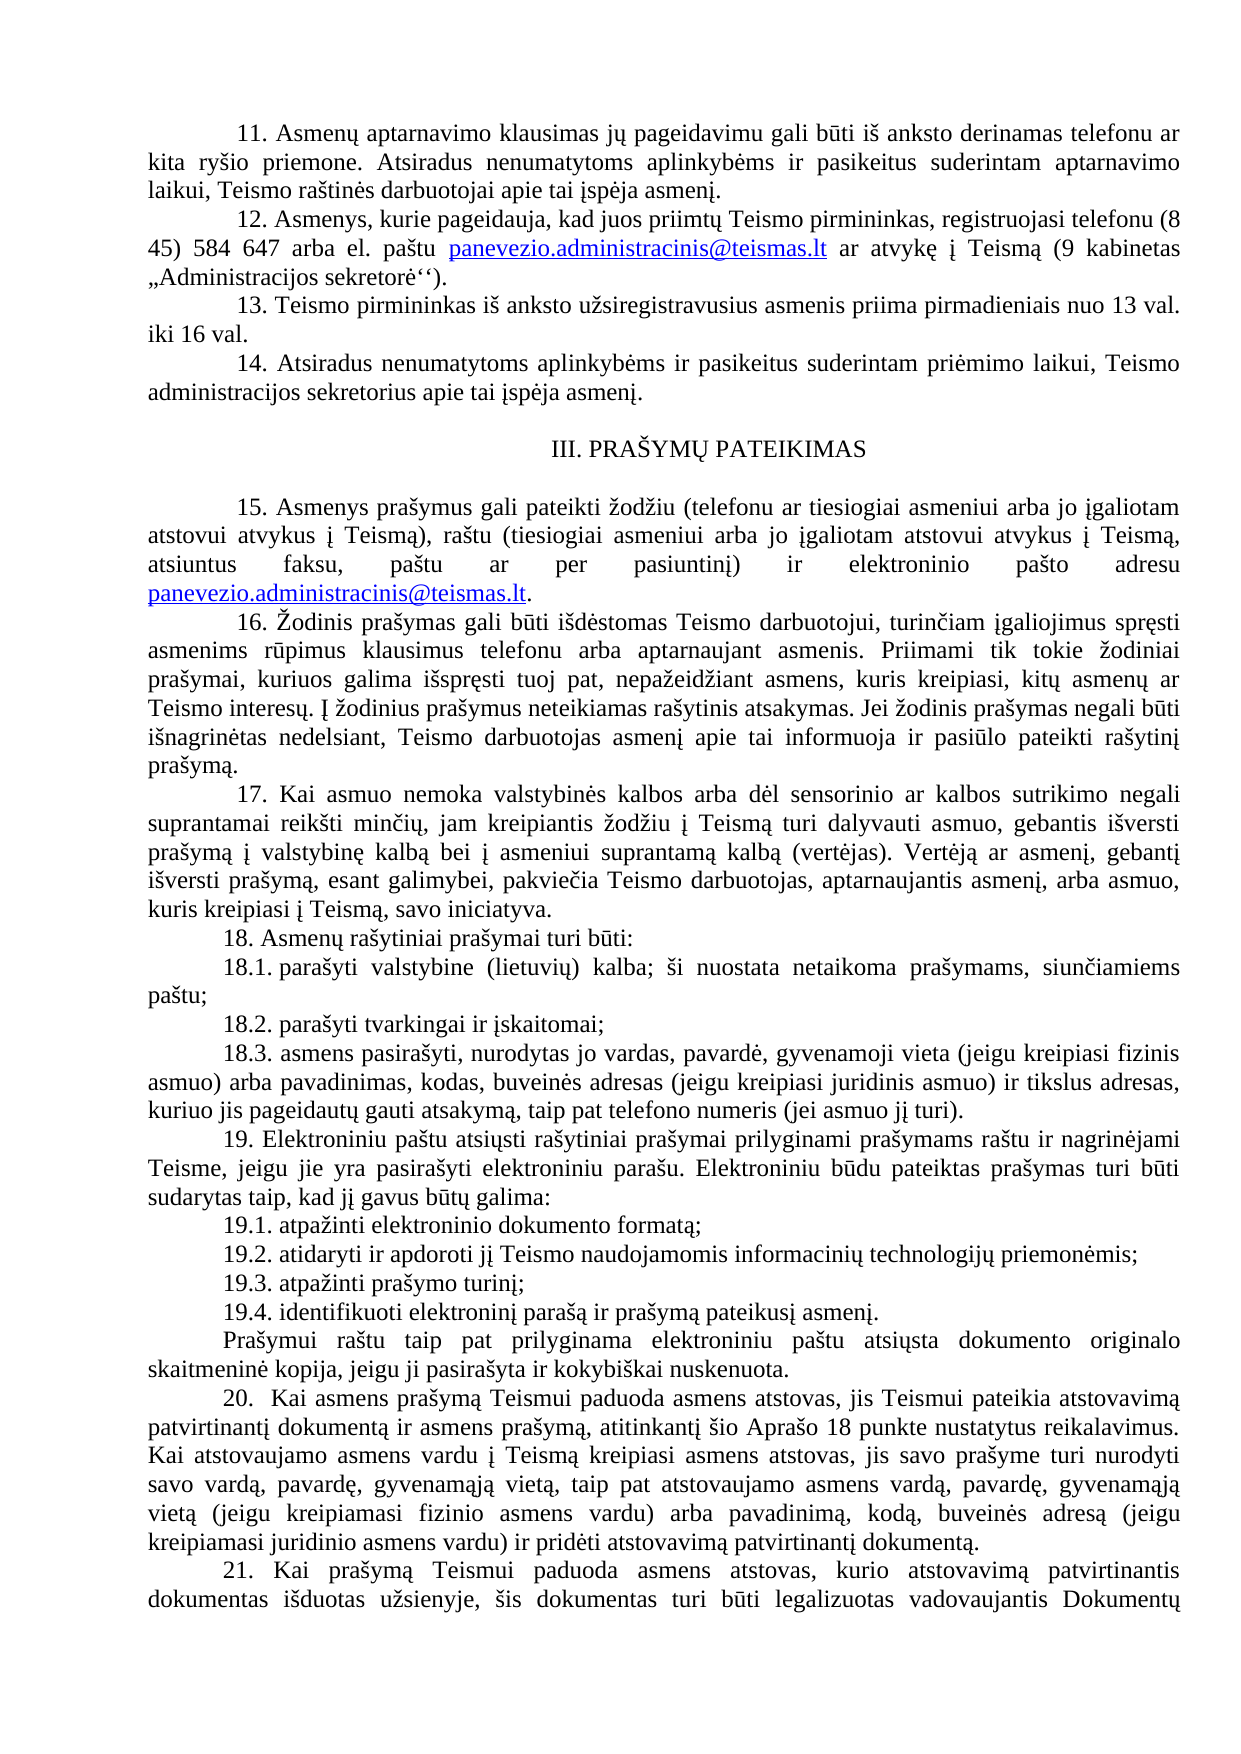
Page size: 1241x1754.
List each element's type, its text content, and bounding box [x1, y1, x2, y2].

text 18.3. asmens pasirašyti, nurodytas jo vardas, pavardė, gyvenamoji vieta (jeigu kreipiasi fizinis asmuo) arba pavadinimas, kodas, buveinės adresas (jeigu kreipiasi juridinis asmuo) ir tikslus adresas, kuriuo jis pageidautų gauti atsakymą, taip pat telefono numeris (jei asmuo jį turi). [148, 1038, 1181, 1124]
text 18.2. parašyti tvarkingai ir įskaitomai; [148, 1009, 1181, 1038]
text 19.1. atpažinti elektroninio dokumento formatą; [148, 1211, 1181, 1239]
text 20. Kai asmens prašymą Teismui paduoda asmens atstovas, jis Teismui pateikia atstovavimą patvirtinantį dokumentą ir asmens prašymą, atitinkantį šio Aprašo 18 punkte nustatytus reikalavimus. Kai atstovaujamo asmens vardu į Teismą kreipiasi asmens atstovas, jis savo prašyme turi nurodyti savo vardą, pavardę, gyvenamąją vietą, taip pat atstovaujamo asmens vardą, pavardę, gyvenamąją vietą (jeigu kreipiamasi fizinio asmens vardu) arba pavadinimą, kodą, buveinės adresą (jeigu kreipiamasi juridinio asmens vardu) ir pridėti atstovavimą patvirtinantį dokumentą. [148, 1383, 1181, 1556]
text 12. Asmenys, kurie pageidauja, kad juos priimtų Teismo pirmininkas, registruojasi telefonu (8 45) 584 647 arba el. paštu panevezio.administracinis@teismas.lt ar atvykę į Teismą (9 kabinetas „Administracijos sekretorė‘‘). [148, 204, 1181, 291]
text 17. Kai asmuo nemoka valstybinės kalbos arba dėl sensorinio ar kalbos sutrikimo negali suprantamai reikšti minčių, jam kreipiantis žodžiu į Teismą turi dalyvauti asmuo, gebantis išversti prašymą į valstybinę kalbą bei į asmeniui suprantamą kalbą (vertėjas). Vertėją ar asmenį, gebantį išversti prašymą, esant galimybei, pakviečia Teismo darbuotojas, aptarnaujantis asmenį, arba asmuo, kuris kreipiasi į Teismą, savo iniciatyva. [148, 779, 1181, 923]
text 19.3. atpažinti prašymo turinį; [148, 1268, 1181, 1297]
text 19.4. identifikuoti elektroninį parašą ir prašymą pateikusį asmenį. [148, 1297, 1181, 1326]
text 18.1. parašyti valstybine (lietuvių) kalba; ši nuostata netaikoma prašymams, siunčiamiems paštu; [148, 952, 1181, 1009]
text 19.2. atidaryti ir apdoroti jį Teismo naudojamomis informacinių technologijų priemonėmis; [148, 1239, 1181, 1268]
text 14. Atsiradus nenumatytoms aplinkybėms ir pasikeitus suderintam priėmimo laikui, Teismo administracijos sekretorius apie tai įspėja asmenį. [148, 348, 1181, 406]
text Prašymui raštu taip pat prilyginama elektroniniu paštu atsiųsta dokumento originalo skaitmeninė kopija, jeigu ji pasirašyta ir kokybiškai nuskenuota. [148, 1326, 1181, 1383]
text 19. Elektroniniu paštu atsiųsti rašytiniai prašymai prilyginami prašymams raštu ir nagrinėjami Teisme, jeigu jie yra pasirašyti elektroniniu parašu. Elektroniniu būdu pateiktas prašymas turi būti sudarytas taip, kad jį gavus būtų galima: [148, 1124, 1181, 1211]
text III. PRAŠYMŲ PATEIKIMAS [148, 434, 1181, 463]
text 21. Kai prašymą Teismui paduoda asmens atstovas, kurio atstovavimą patvirtinantis dokumentas išduotas užsienyje, šis dokumentas turi būti legalizuotas vadovaujantis Dokumentų [148, 1556, 1181, 1613]
text 13. Teismo pirmininkas iš anksto užsiregistravusius asmenis priima pirmadieniais nuo 13 val. iki 16 val. [148, 291, 1181, 348]
text 16. Žodinis prašymas gali būti išdėstomas Teismo darbuotojui, turinčiam įgaliojimus spręsti asmenims rūpimus klausimus telefonu arba aptarnaujant asmenis. Priimami tik tokie žodiniai prašymai, kuriuos galima išspręsti tuoj pat, nepažeidžiant asmens, kuris kreipiasi, kitų asmenų ar Teismo interesų. Į žodinius prašymus neteikiamas rašytinis atsakymas. Jei žodinis prašymas negali būti išnagrinėtas nedelsiant, Teismo darbuotojas asmenį apie tai informuoja ir pasiūlo pateikti rašytinį prašymą. [148, 607, 1181, 779]
text 18. Asmenų rašytiniai prašymai turi būti: [148, 923, 1181, 952]
text 11. Asmenų aptarnavimo klausimas jų pageidavimu gali būti iš anksto derinamas telefonu ar kita ryšio priemone. Atsiradus nenumatytoms aplinkybėms ir pasikeitus suderintam aptarnavimo laikui, Teismo raštinės darbuotojai apie tai įspėja asmenį. [148, 118, 1181, 204]
text 15. Asmenys prašymus gali pateikti žodžiu (telefonu ar tiesiogiai asmeniui arba jo įgaliotam atstovui atvykus į Teismą), raštu (tiesiogiai asmeniui arba jo įgaliotam atstovui atvykus į Teismą, atsiuntus faksu, paštu ar per pasiuntinį) ir elektroninio pašto adresu panevezio.administracinis@teismas.lt. [148, 492, 1181, 607]
